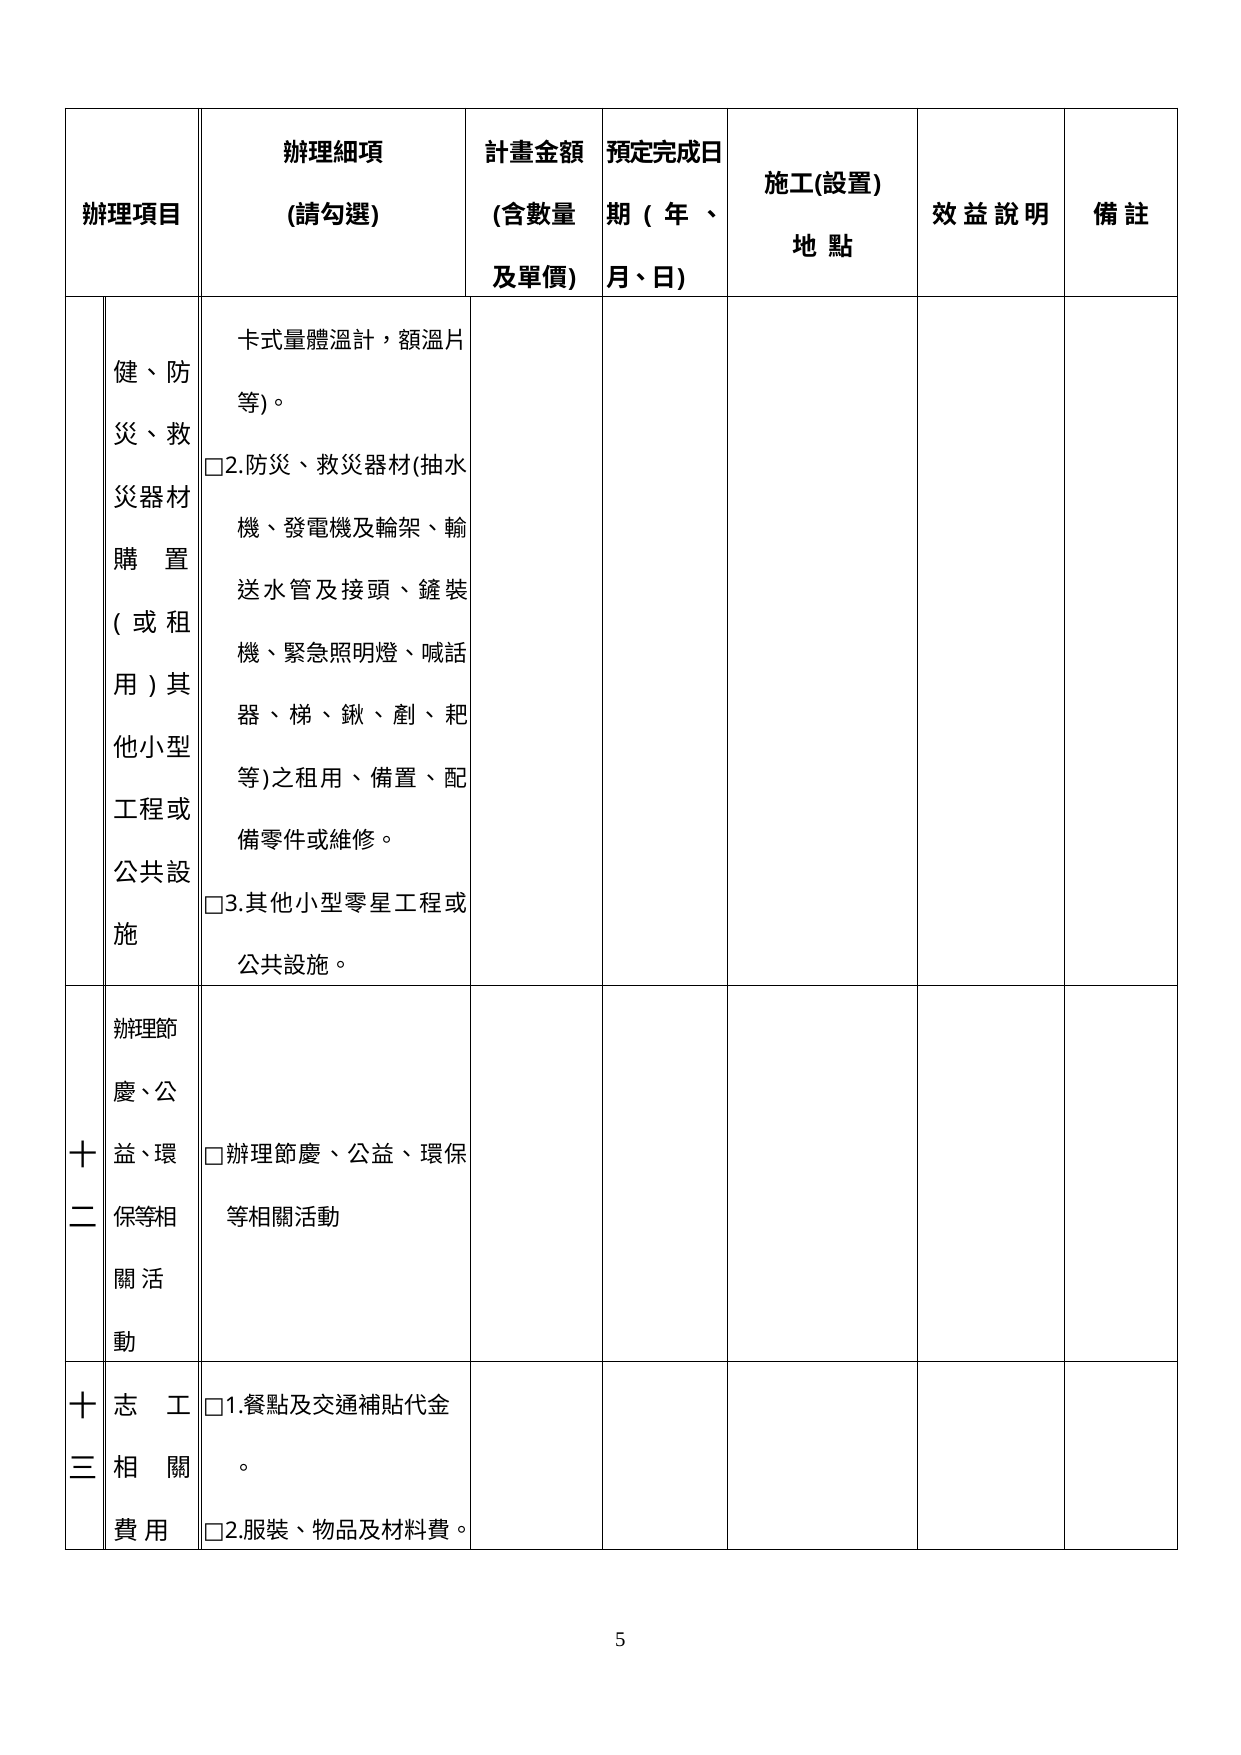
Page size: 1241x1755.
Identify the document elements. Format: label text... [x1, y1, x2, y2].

table_cell □辦理節慶、公益、環保等相關活動 [202, 986, 470, 1361]
table_header 施工(設置) 地 點 [728, 109, 917, 296]
table_cell [603, 1362, 727, 1549]
table_header 效 益 說 明 [918, 109, 1064, 296]
table_cell 辦理節慶、公益、環保等相關活動 [106, 986, 198, 1361]
table_cell [66, 297, 103, 985]
table_cell 卡式量體溫計，額溫片等)。 □2.防災、救災器材(抽水機、發電機及輪架、輸送水管及接頭、鏟裝機、緊急照明燈、喊話器、梯、鍬、剷、耙等)之租用、備置、配備零件或維修。 □3.其他小型零星工程或公共設施。 [202, 297, 470, 985]
table_cell [471, 986, 602, 1361]
table_cell [603, 986, 727, 1361]
table_cell [728, 297, 917, 985]
table_cell [728, 1362, 917, 1549]
table_cell [471, 297, 602, 985]
table_cell [1065, 1362, 1177, 1549]
table_cell [1065, 986, 1177, 1361]
table_cell [1065, 297, 1177, 985]
table_cell 志工相關費用 [106, 1362, 198, 1549]
table_header 計畫金額 (含數量 及單價) [466, 109, 602, 296]
table_cell [918, 1362, 1064, 1549]
table_header 辦理細項 (請勾選) [202, 109, 465, 296]
table_cell [918, 297, 1064, 985]
table_cell [728, 986, 917, 1361]
table_header 預定完成日期(年、月、日) [603, 109, 727, 296]
table_cell 十三 [66, 1362, 103, 1549]
table_cell [603, 297, 727, 985]
table_cell 十二 [66, 986, 103, 1361]
table_cell [471, 1362, 602, 1549]
table_header 辦理項目 [66, 109, 198, 296]
table_header 備 註 [1065, 109, 1177, 296]
table_cell 健、防災、救災器材購置(或租用)其他小型工程或公共設施 [106, 297, 198, 985]
table_cell □1.餐點及交通補貼代金 。 □2.服裝、物品及材料費。 □3.保險費。 □4.研習及參訪費 [202, 1362, 470, 1549]
table_cell [918, 986, 1064, 1361]
